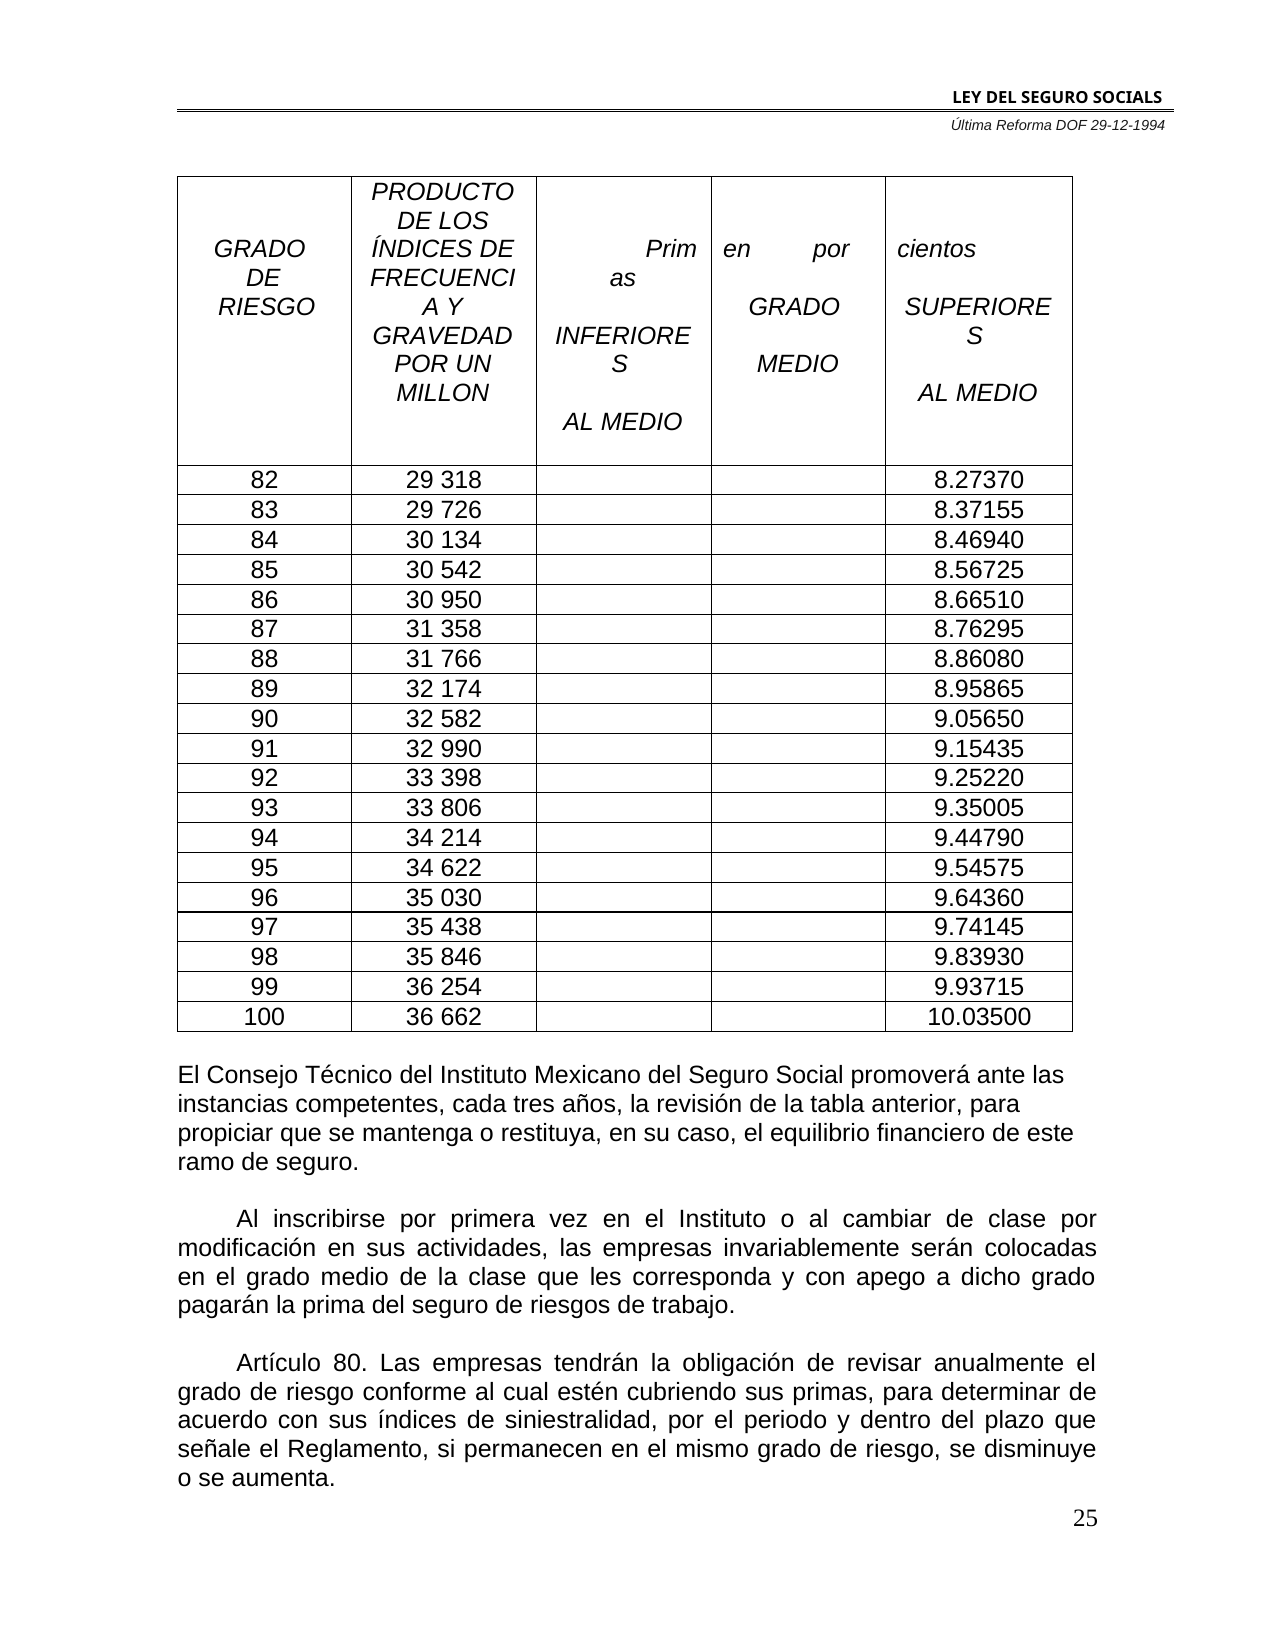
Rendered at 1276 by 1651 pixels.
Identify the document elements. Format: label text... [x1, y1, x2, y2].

table_cell 9.74145 [886, 913, 1072, 941]
table_cell 35 030 [352, 883, 536, 911]
table_cell [537, 555, 711, 584]
table_cell 97 [178, 913, 351, 941]
table_cell [712, 615, 885, 643]
table_cell 100 [178, 1002, 351, 1031]
table_cell [537, 913, 711, 941]
table_cell 34 622 [352, 853, 536, 882]
table_cell [537, 793, 711, 822]
table_cell 30 134 [352, 525, 536, 554]
table_cell 82 [178, 466, 351, 494]
table_header PRODUCTO DE LOS ÍNDICES DE FRECUENCIA Y GRAVEDAD POR UN MILLON [352, 177, 536, 464]
table_cell 32 990 [352, 734, 536, 762]
text El Consejo Técnico del Instituto Mexicano del Seguro Social promoverá ante las instancias competentes, cada tres años, la revisión de la tabla anterior, para propiciar que se mantenga o restituya, en su caso, el equilibrio financiero de este ramo de seguro. [177, 1060, 1098, 1175]
table_cell 35 438 [352, 913, 536, 941]
table_cell [712, 644, 885, 673]
table_cell 93 [178, 793, 351, 822]
table_cell [537, 972, 711, 1001]
table_cell [712, 942, 885, 971]
table_cell [712, 913, 885, 941]
table_cell [537, 704, 711, 733]
table_cell 9.83930 [886, 942, 1072, 971]
table_cell 9.05650 [886, 704, 1072, 733]
table_cell [537, 1002, 711, 1031]
table_cell 86 [178, 585, 351, 613]
table_cell 96 [178, 883, 351, 911]
table_cell 9.64360 [886, 883, 1072, 911]
table_cell [537, 942, 711, 971]
table_cell 36 662 [352, 1002, 536, 1031]
table_cell 98 [178, 942, 351, 971]
table_cell 89 [178, 674, 351, 703]
table_cell 30 950 [352, 585, 536, 613]
table_cell [712, 466, 885, 494]
table_cell 95 [178, 853, 351, 882]
table_cell 8.37155 [886, 495, 1072, 524]
table_cell [712, 972, 885, 1001]
table_cell 92 [178, 764, 351, 792]
table_cell 29 318 [352, 466, 536, 494]
table_cell [537, 853, 711, 882]
table_cell [537, 495, 711, 524]
table_cell [537, 764, 711, 792]
table_cell 31 766 [352, 644, 536, 673]
table_cell [712, 853, 885, 882]
table_cell 9.54575 [886, 853, 1072, 882]
table_header Primas INFERIORES AL MEDIO [537, 177, 711, 464]
table_cell [712, 823, 885, 852]
table_cell [712, 793, 885, 822]
table_cell [712, 883, 885, 911]
table_cell [712, 555, 885, 584]
table_cell 9.93715 [886, 972, 1072, 1001]
table_cell 8.86080 [886, 644, 1072, 673]
table_cell 32 582 [352, 704, 536, 733]
table_cell [537, 615, 711, 643]
table_cell [712, 734, 885, 762]
table_cell [537, 525, 711, 554]
table_cell 32 174 [352, 674, 536, 703]
table_cell 90 [178, 704, 351, 733]
table_cell 87 [178, 615, 351, 643]
table_cell [712, 585, 885, 613]
table_cell 8.46940 [886, 525, 1072, 554]
table_cell 8.66510 [886, 585, 1072, 613]
table_cell 33 398 [352, 764, 536, 792]
table_cell 33 806 [352, 793, 536, 822]
table_cell 8.56725 [886, 555, 1072, 584]
table_cell 84 [178, 525, 351, 554]
table_cell 30 542 [352, 555, 536, 584]
table_cell [712, 1002, 885, 1031]
table_cell [712, 525, 885, 554]
table_cell 9.25220 [886, 764, 1072, 792]
table_cell 99 [178, 972, 351, 1001]
table_cell 94 [178, 823, 351, 852]
table_cell [712, 764, 885, 792]
table_cell [537, 823, 711, 852]
table_cell 10.03500 [886, 1002, 1072, 1031]
table_cell 36 254 [352, 972, 536, 1001]
table_cell 8.27370 [886, 466, 1072, 494]
table_cell 83 [178, 495, 351, 524]
table_cell [712, 704, 885, 733]
table_cell [537, 674, 711, 703]
table_cell 35 846 [352, 942, 536, 971]
table_cell 8.76295 [886, 615, 1072, 643]
table_cell 9.15435 [886, 734, 1072, 762]
table_cell [712, 495, 885, 524]
table_header cientos SUPERIORES AL MEDIO [886, 177, 1072, 464]
table_cell [537, 644, 711, 673]
table_cell [537, 585, 711, 613]
table_cell 9.44790 [886, 823, 1072, 852]
text Al inscribirse por primera vez en el Instituto o al cambiar de clase por modificación en sus actividades, las empresas invariablemente serán colocadas en el grado medio de la clase que les corresponda y con apego a dicho grado pagarán la prima del seguro de riesgos de trabajo. [177, 1204, 1098, 1319]
table_cell 8.95865 [886, 674, 1072, 703]
text Artículo 80. Las empresas tendrán la obligación de revisar anualmente el grado de riesgo conforme al cual estén cubriendo sus primas, para determinar de acuerdo con sus índices de siniestralidad, por el periodo y dentro del plazo que señale el Reglamento, si permanecen en el mismo grado de riesgo, se disminuye o se aumenta. [177, 1348, 1098, 1492]
table_cell 88 [178, 644, 351, 673]
table_cell [537, 883, 711, 911]
table_header en por GRADO MEDIO [712, 177, 885, 464]
table_cell 91 [178, 734, 351, 762]
table_cell [537, 466, 711, 494]
table_cell 31 358 [352, 615, 536, 643]
table_cell 9.35005 [886, 793, 1072, 822]
table_cell 29 726 [352, 495, 536, 524]
table_cell 85 [178, 555, 351, 584]
table_cell [712, 674, 885, 703]
table_cell 34 214 [352, 823, 536, 852]
table_header GRADO DE RIESGO [178, 177, 351, 464]
table_cell [537, 734, 711, 762]
